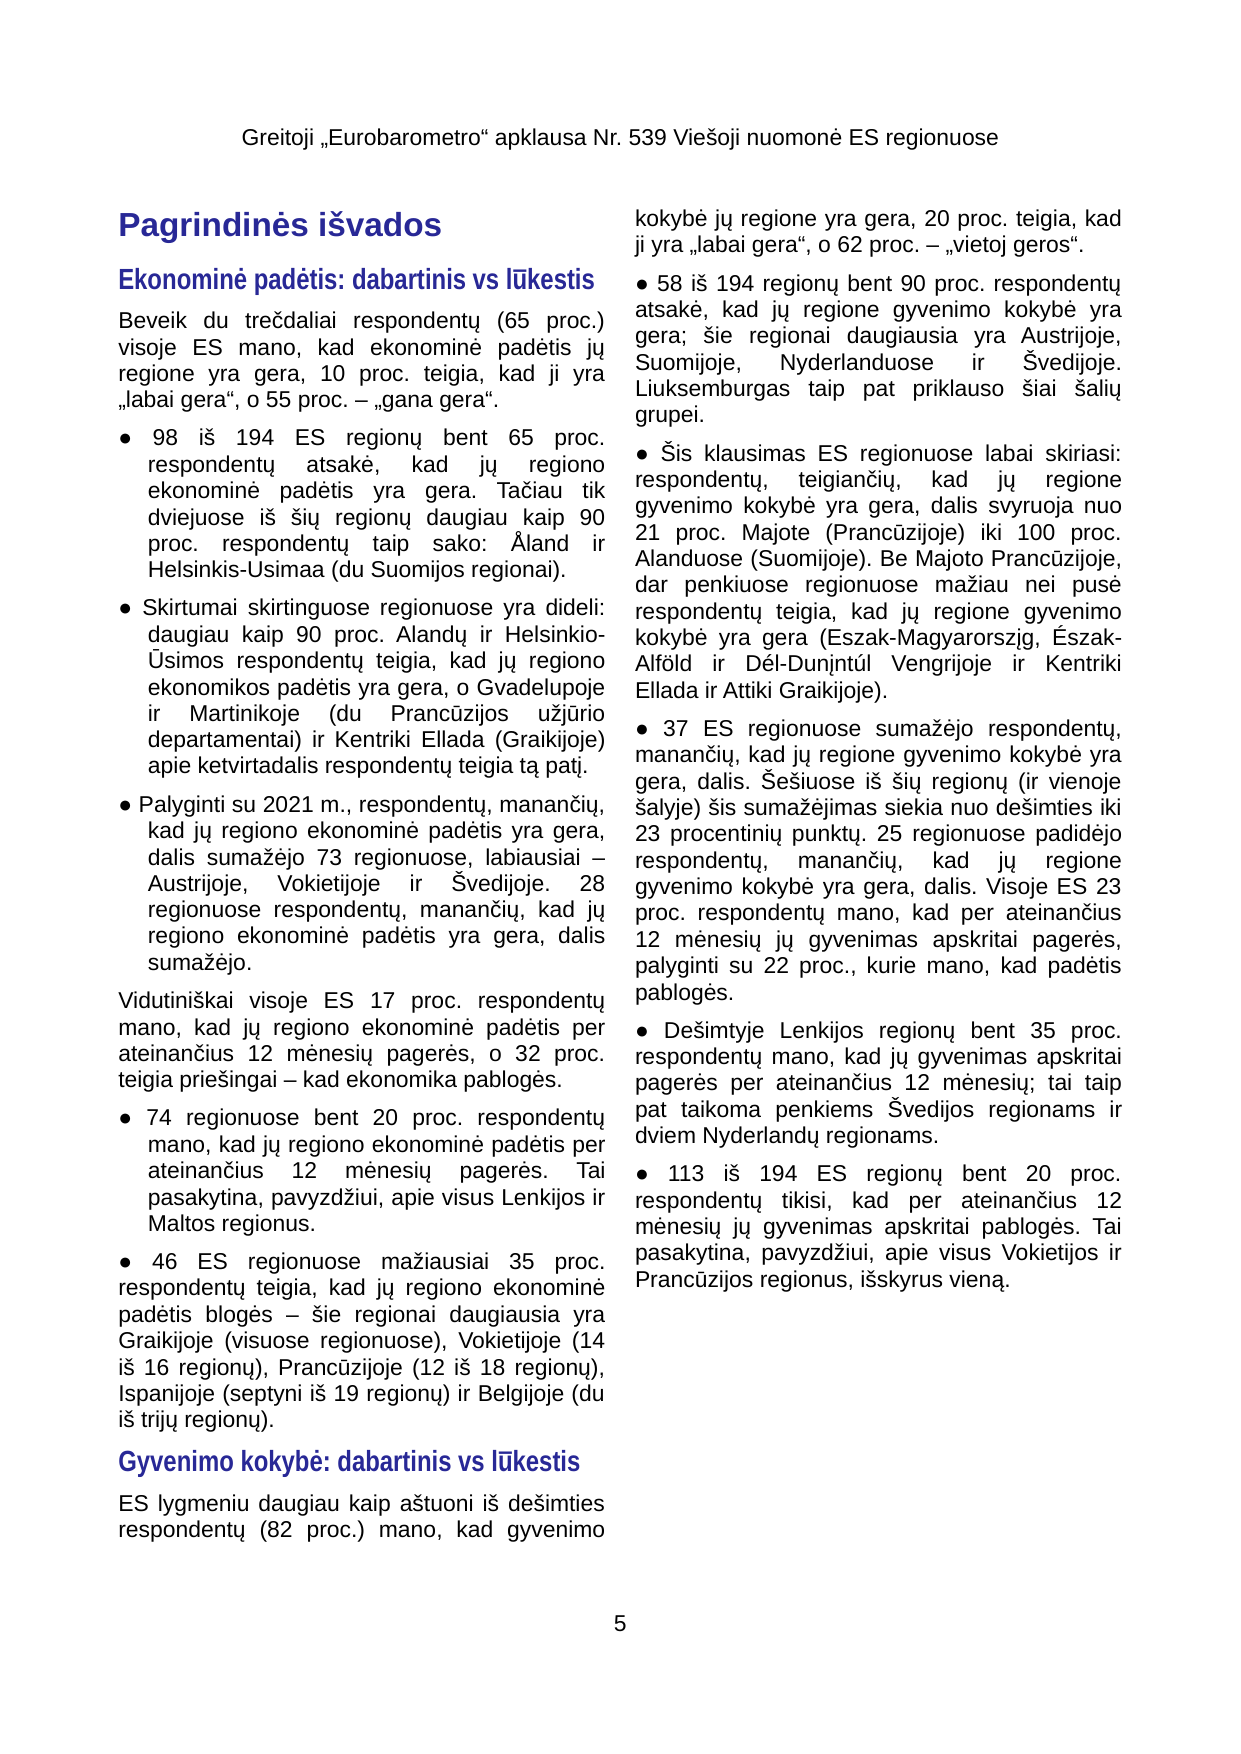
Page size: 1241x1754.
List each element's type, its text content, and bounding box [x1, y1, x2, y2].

text Gyvenimo kokybė: dabartinis vs lūkestis [118, 1444, 605, 1478]
text Beveik du trečdaliai respondentų (65 proc.) visoje ES mano, kad ekonominė padėtis jų regione yra gera, 10 proc. teigia, kad ji yra „labai gera“, o 55 proc. – „gana gera“. [118, 307, 605, 412]
text ● Palyginti su 2021 m., respondentų, manančių, kad jų regiono ekonominė padėtis yra gera, dalis sumažėjo 73 regionuose, labiausiai – Austrijoje, Vokietijoje ir Švedijoje. 28 regionuose respondentų, manančių, kad jų regiono ekonominė padėtis yra gera, dalis sumažėjo. [118, 791, 605, 975]
subtitle Pagrindinės išvados [118, 205, 605, 243]
text ES lygmeniu daugiau kaip aštuoni iš dešimties respondentų (82 proc.) mano, kad gyvenimo [118, 1490, 605, 1542]
text ● 46 ES regionuose mažiausiai 35 proc. respondentų teigia, kad jų regiono ekonominė padėtis blogės – šie regionai daugiausia yra Graikijoje (visuose regionuose), Vokietijoje (14 iš 16 regionų), Prancūzijoje (12 iš 18 regionų), Ispanijoje (septyni iš 19 regionų) ir Belgijoje (du iš trijų regionų). [118, 1248, 605, 1432]
text Vidutiniškai visoje ES 17 proc. respondentų mano, kad jų regiono ekonominė padėtis per ateinančius 12 mėnesių pagerės, o 32 proc. teigia priešingai – kad ekonomika pablogės. [118, 987, 605, 1092]
text Ekonominė padėtis: dabartinis vs lūkestis [118, 262, 605, 295]
text ● Dešimtyje Lenkijos regionų bent 35 proc. respondentų mano, kad jų gyvenimas apskritai pagerės per ateinančius 12 mėnesių; tai taip pat taikoma penkiems Švedijos regionams ir dviem Nyderlandų regionams. [635, 1017, 1122, 1148]
text ● 98 iš 194 ES regionų bent 65 proc. respondentų atsakė, kad jų regiono ekonominė padėtis yra gera. Tačiau tik dviejuose iš šių regionų daugiau kaip 90 proc. respondentų taip sako: Åland ir Helsinkis-Usimaa (du Suomijos regionai). [118, 424, 605, 582]
text ● 74 regionuose bent 20 proc. respondentų mano, kad jų regiono ekonominė padėtis per ateinančius 12 mėnesių pagerės. Tai pasakytina, pavyzdžiui, apie visus Lenkijos ir Maltos regionus. [118, 1104, 605, 1236]
text ● Skirtumai skirtinguose regionuose yra dideli: daugiau kaip 90 proc. Alandų ir Helsinkio-Ūsimos respondentų teigia, kad jų regiono ekonomikos padėtis yra gera, o Gvadelupoje ir Martinikoje (du Prancūzijos užjūrio departamentai) ir Kentriki Ellada (Graikijoje) apie ketvirtadalis respondentų teigia tą patį. [118, 594, 605, 779]
text ● Šis klausimas ES regionuose labai skiriasi: respondentų, teigiančių, kad jų regione gyvenimo kokybė yra gera, dalis svyruoja nuo 21 proc. Majote (Prancūzijoje) iki 100 proc. Alanduose (Suomijoje). Be Majoto Prancūzijoje, dar penkiuose regionuose mažiau nei pusė respondentų teigia, kad jų regione gyvenimo kokybė yra gera (Eszak-Magyarorszįg, Észak-Alföld ir Dél-Dunįntúl Vengrijoje ir Kentriki Ellada ir Attiki Graikijoje). [635, 439, 1122, 703]
text ● 113 iš 194 ES regionų bent 20 proc. respondentų tikisi, kad per ateinančius 12 mėnesių jų gyvenimas apskritai pablogės. Tai pasakytina, pavyzdžiui, apie visus Vokietijos ir Prancūzijos regionus, išskyrus vieną. [635, 1160, 1122, 1292]
text kokybė jų regione yra gera, 20 proc. teigia, kad ji yra „labai gera“, o 62 proc. – „vietoj geros“. [635, 205, 1122, 258]
text ● 58 iš 194 regionų bent 90 proc. respondentų atsakė, kad jų regione gyvenimo kokybė yra gera; šie regionai daugiausia yra Austrijoje, Suomijoje, Nyderlanduose ir Švedijoje. Liuksemburgas taip pat priklauso šiai šalių grupei. [635, 269, 1122, 428]
text ● 37 ES regionuose sumažėjo respondentų, manančių, kad jų regione gyvenimo kokybė yra gera, dalis. Šešiuose iš šių regionų (ir vienoje šalyje) šis sumažėjimas siekia nuo dešimties iki 23 procentinių punktų. 25 regionuose padidėjo respondentų, manančių, kad jų regione gyvenimo kokybė yra gera, dalis. Visoje ES 23 proc. respondentų mano, kad per ateinančius 12 mėnesių jų gyvenimas apskritai pagerės, palyginti su 22 proc., kurie mano, kad padėtis pablogės. [635, 715, 1122, 1005]
